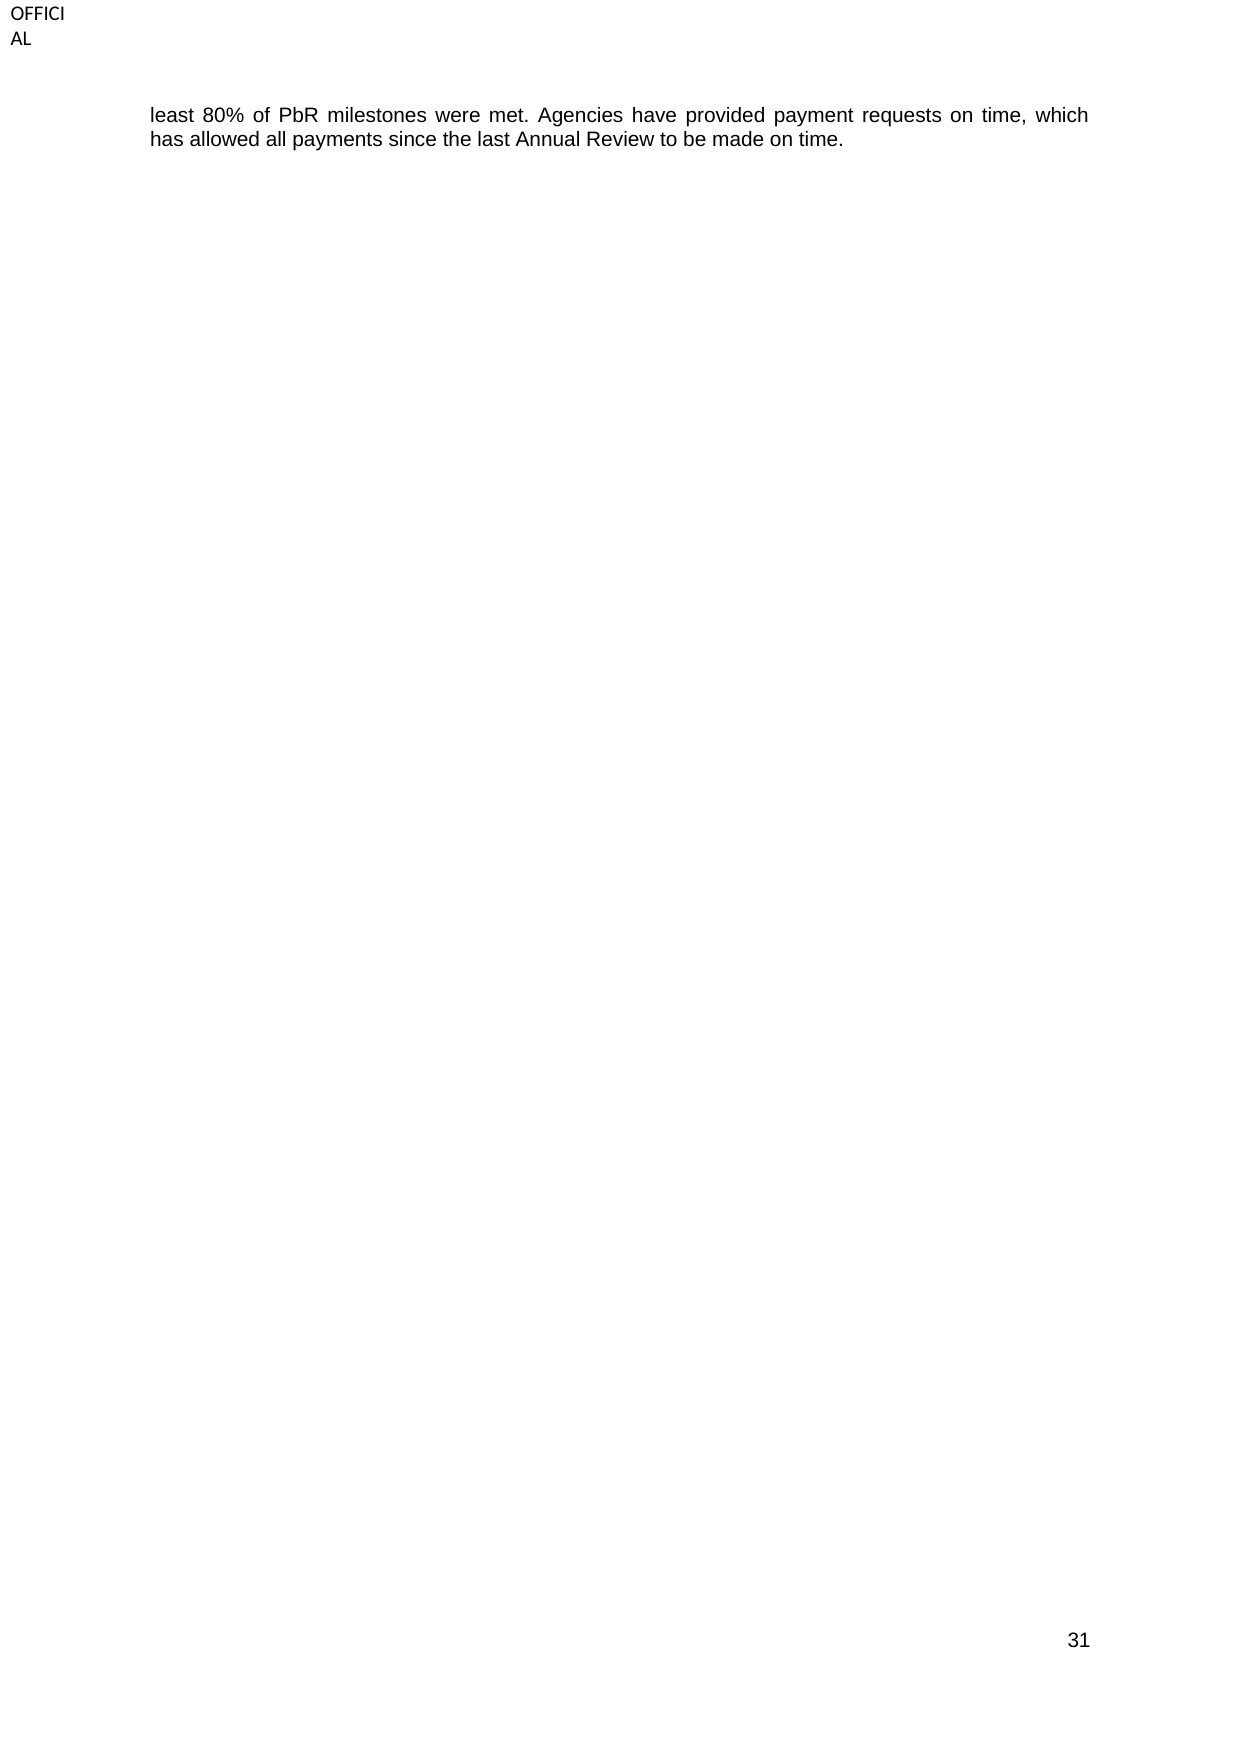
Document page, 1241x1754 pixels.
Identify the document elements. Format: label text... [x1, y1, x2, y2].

text least 80% of PbR milestones were met. Agencies have provided payment requests on time, which has allowed all payments since the last Annual Review to be made on time. [150, 102, 1090, 150]
